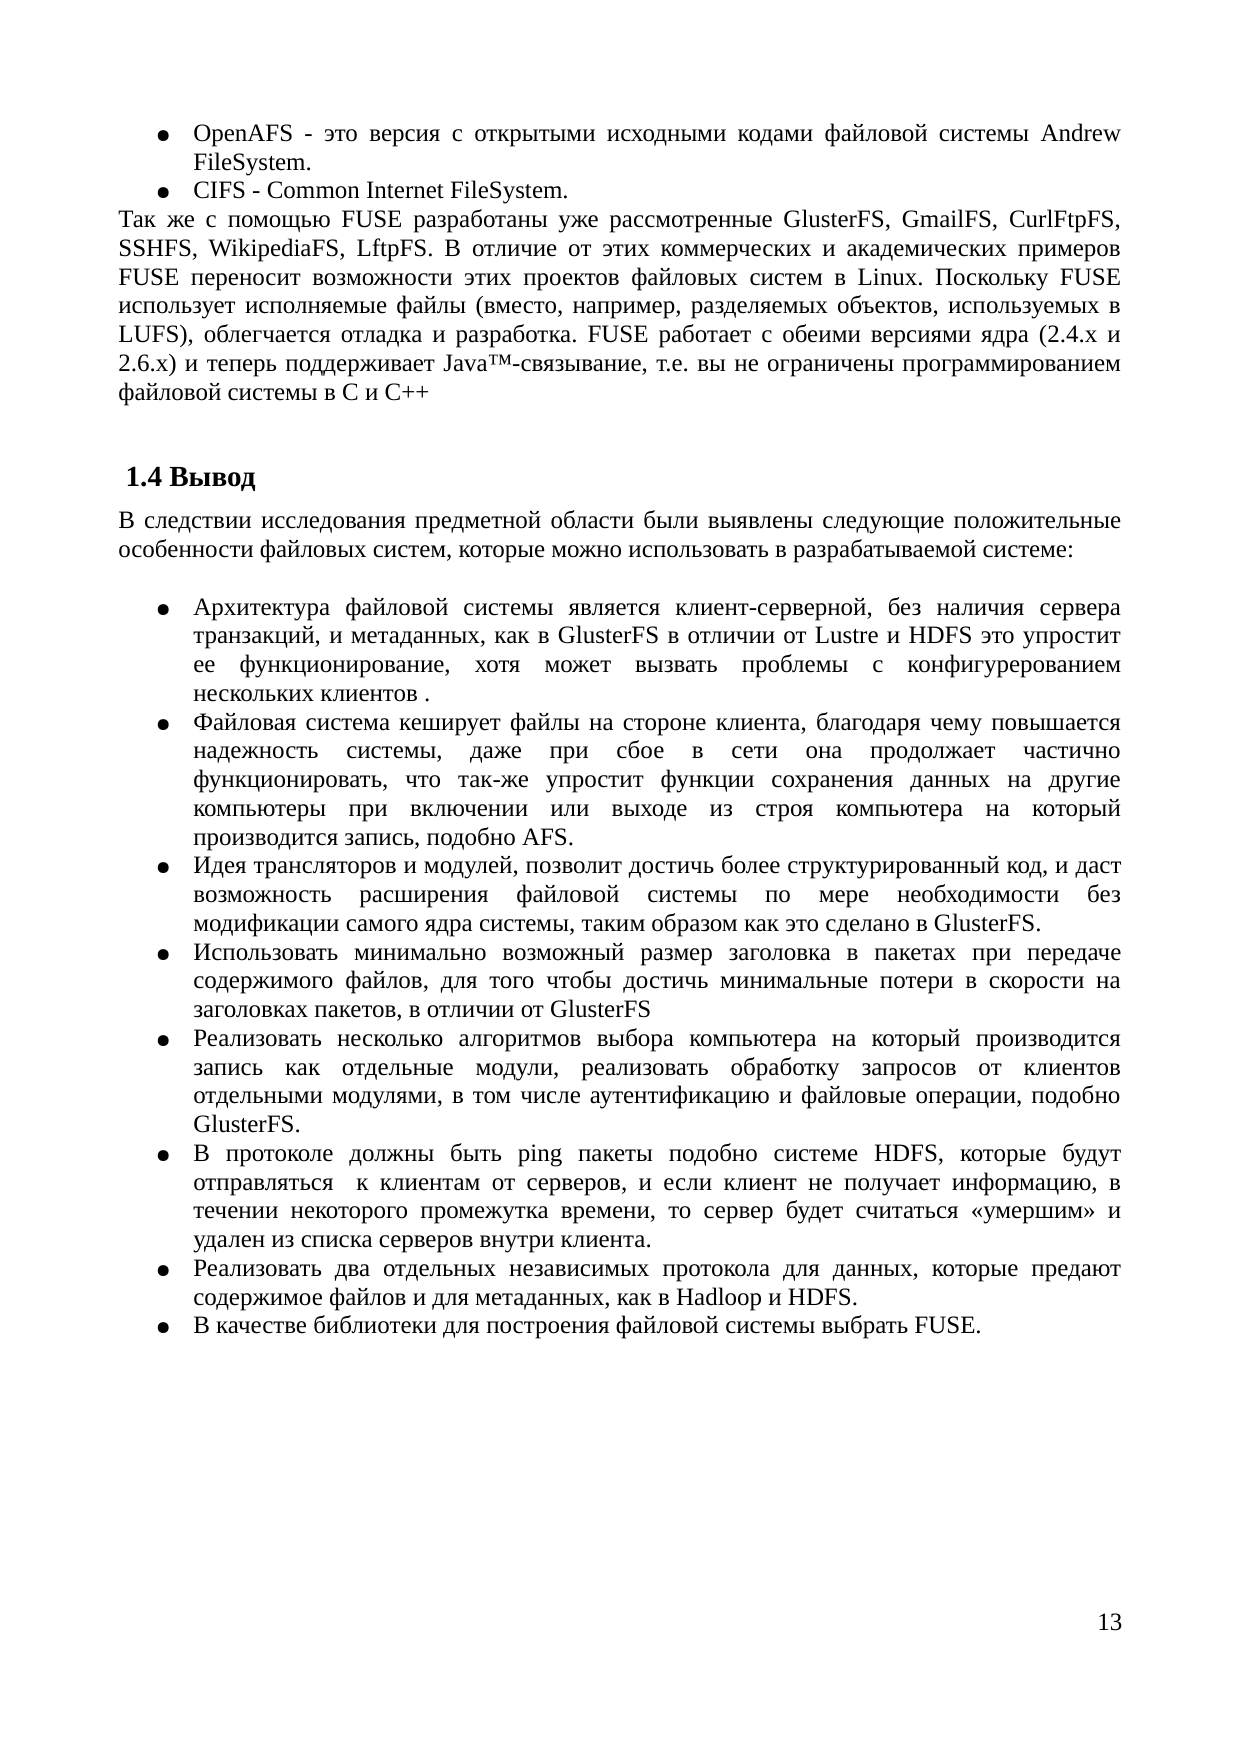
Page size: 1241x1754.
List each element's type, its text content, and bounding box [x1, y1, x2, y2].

list CIFS - Common Internet FileSystem. [156, 176, 1122, 204]
list В протоколе должны быть ping пакеты подобно системе HDFS, которые будут отправляться к клиентам от серверов, и если клиент не получает информацию, в течении некоторого промежутка времени, то сервер будет считаться «умершим» и удален из списка серверов внутри клиента. [156, 1138, 1122, 1253]
list В качестве библиотеки для построения файловой системы выбрать FUSE. [156, 1310, 1122, 1339]
text Так же с помощью FUSE разработаны уже рассмотренные GlusterFS, GmailFS, CurlFtpFS, SSHFS, WikipediaFS, LftpFS. В отличие от этих коммерческих и академических примеров FUSE переносит возможности этих проектов файловых систем в Linux. Поскольку FUSE использует исполняемые файлы (вместо, например, разделяемых объектов, используемых в LUFS), облегчается отладка и разработка. FUSE работает с обеими версиями ядра (2.4.x и 2.6.x) и теперь поддерживает Java™-связывание, т.е. вы не ограничены программированием файловой системы в C и C++ [118, 204, 1122, 406]
list Использовать минимально возможный размер заголовка в пакетах при передаче содержимого файлов, для того чтобы достичь минимальные потери в скорости на заголовках пакетов, в отличии от GlusterFS [156, 937, 1122, 1023]
list Реализовать несколько алгоритмов выбора компьютера на который производится запись как отдельные модули, реализовать обработку запросов от клиентов отдельными модулями, в том числе аутентификацию и файловые операции, подобно GlusterFS. [156, 1023, 1122, 1138]
list Идея трансляторов и модулей, позволит достичь более структурированный код, и даст возможность расширения файловой системы по мере необходимости без модификации самого ядра системы, таким образом как это сделано в GlusterFS. [156, 850, 1122, 937]
subtitle Вывод [118, 459, 1122, 493]
text В следствии исследования предметной области были выявлены следующие положительные особенности файловых систем, которые можно использовать в разрабатываемой системе: [118, 505, 1122, 563]
list OpenAFS - это версия с открытыми исходными кодами файловой системы Andrew FileSystem. [156, 118, 1122, 176]
list Файловая система кеширует файлы на стороне клиента, благодаря чему повышается надежность системы, даже при сбое в сети она продолжает частично функционировать, что так-же упростит функции сохранения данных на другие компьютеры при включении или выходе из строя компьютера на который производится запись, подобно AFS. [156, 707, 1122, 850]
list Архитектура файловой системы является клиент-серверной, без наличия сервера транзакций, и метаданных, как в GlusterFS в отличии от Lustre и HDFS это упростит ее функционирование, хотя может вызвать проблемы с конфигурерованием нескольких клиентов . [156, 592, 1122, 707]
list Реализовать два отдельных независимых протокола для данных, которые предают содержимое файлов и для метаданных, как в Hadloop и HDFS. [156, 1253, 1122, 1310]
